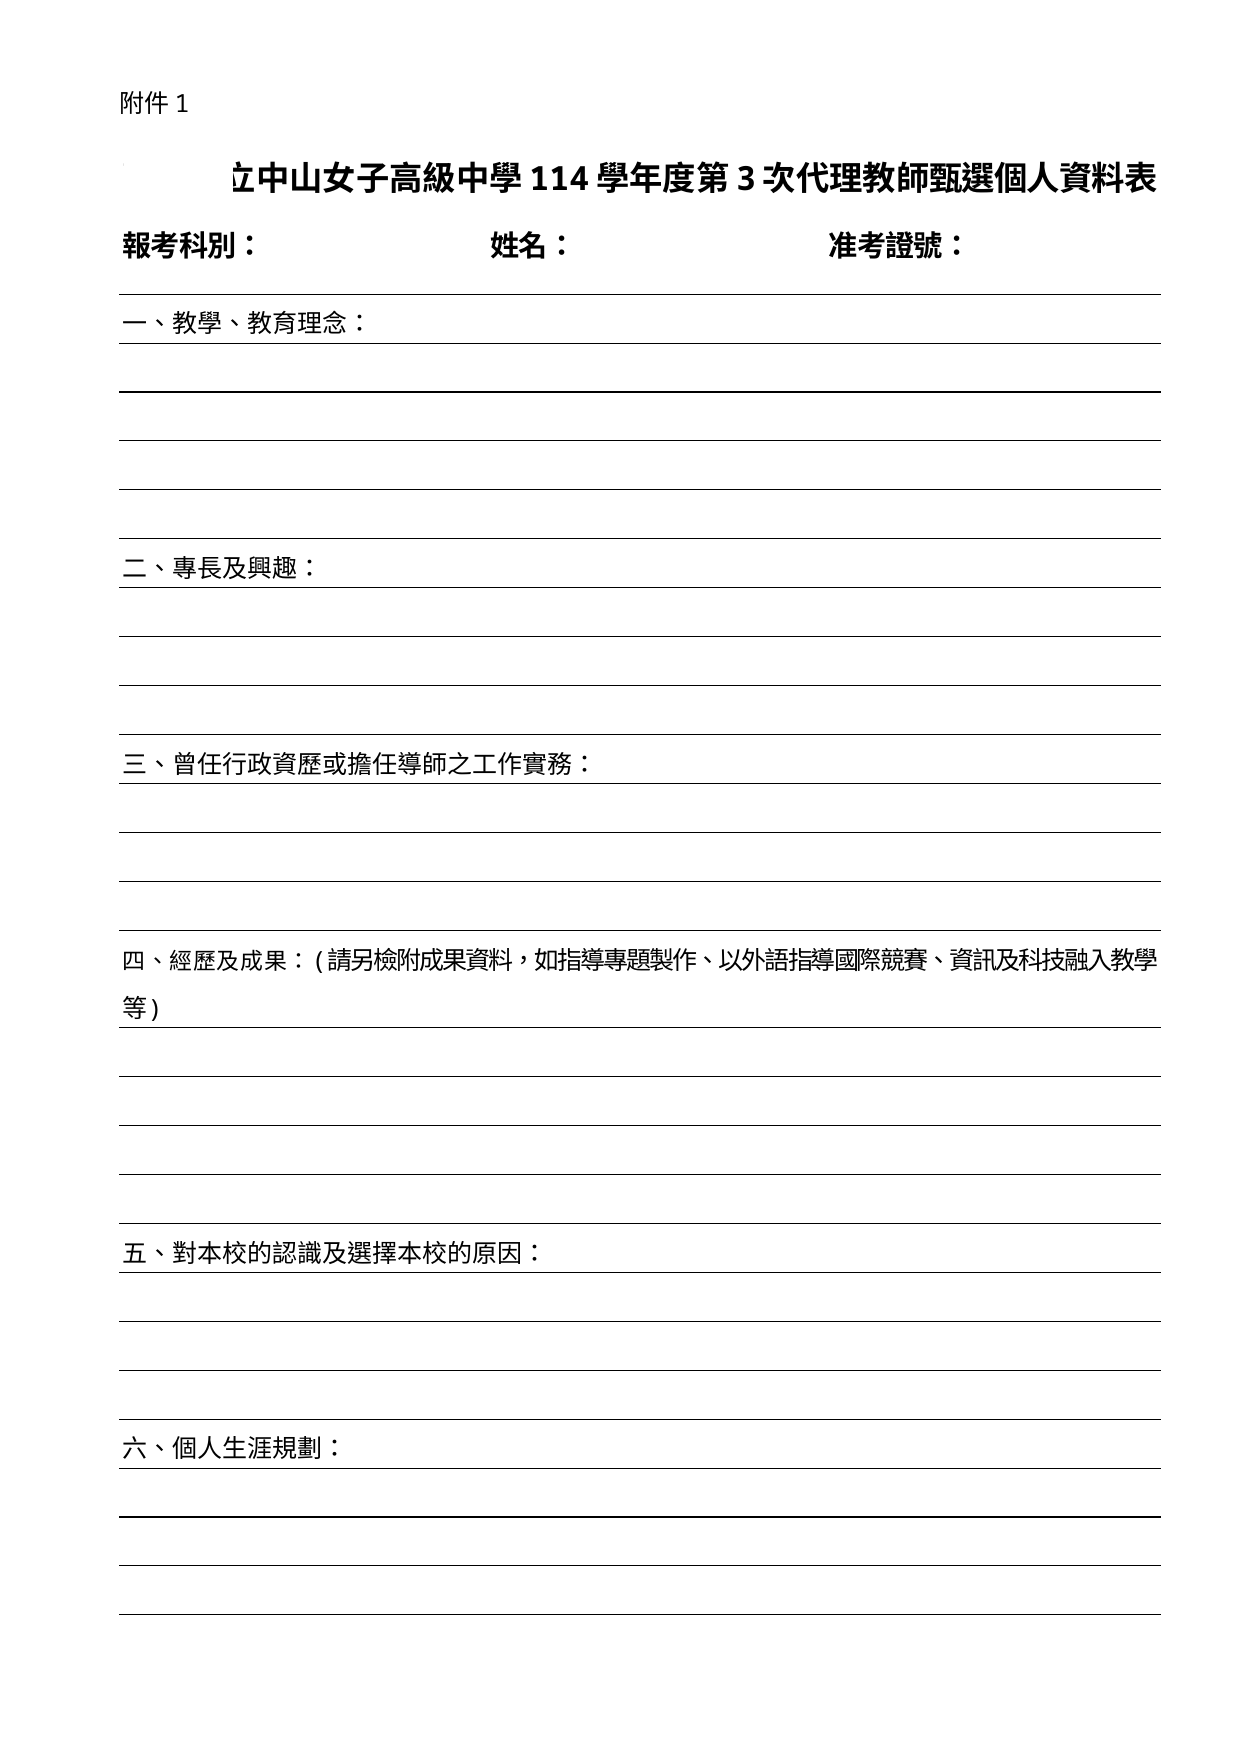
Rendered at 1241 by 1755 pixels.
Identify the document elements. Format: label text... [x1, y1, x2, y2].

table_cell [119, 1175, 1161, 1223]
table_cell [119, 344, 1161, 391]
table_cell [119, 784, 1161, 832]
table_cell [119, 1322, 1161, 1369]
table_cell [119, 1566, 1161, 1614]
table_header 臺北市立中山女子高級中學114學年度第3次代理教師甄選個人資料表 報考科別： 姓名： 准考證號： [119, 151, 1161, 293]
table_cell [119, 1077, 1161, 1125]
table_cell [119, 686, 1161, 734]
table_cell [119, 393, 1161, 440]
table_cell [119, 1126, 1161, 1174]
table_cell 三、曾任行政資歷或擔任導師之工作實務： [119, 735, 1161, 783]
table_cell [119, 833, 1161, 881]
table_cell [119, 1469, 1161, 1516]
table_cell [119, 637, 1161, 685]
table_cell [119, 1518, 1161, 1565]
table_cell [119, 1273, 1161, 1321]
table_cell [119, 588, 1161, 636]
table_cell [119, 1028, 1161, 1076]
table_cell [119, 441, 1161, 489]
table_cell 四、經歷及成果：(請另檢附成果資料，如指導專題製作、以外語指導國際競賽、資訊及科技融入教學等) [119, 931, 1161, 1027]
table_cell 六、個人生涯規劃： [119, 1420, 1161, 1467]
table_cell [119, 882, 1161, 930]
table_cell 一、教學、教育理念： [119, 295, 1161, 342]
table_cell [119, 1371, 1161, 1418]
table_cell [119, 490, 1161, 538]
table_cell 二、專長及興趣： [119, 539, 1161, 587]
text 附件1 [119, 84, 1151, 120]
table_cell 五、對本校的認識及選擇本校的原因： [119, 1224, 1161, 1272]
